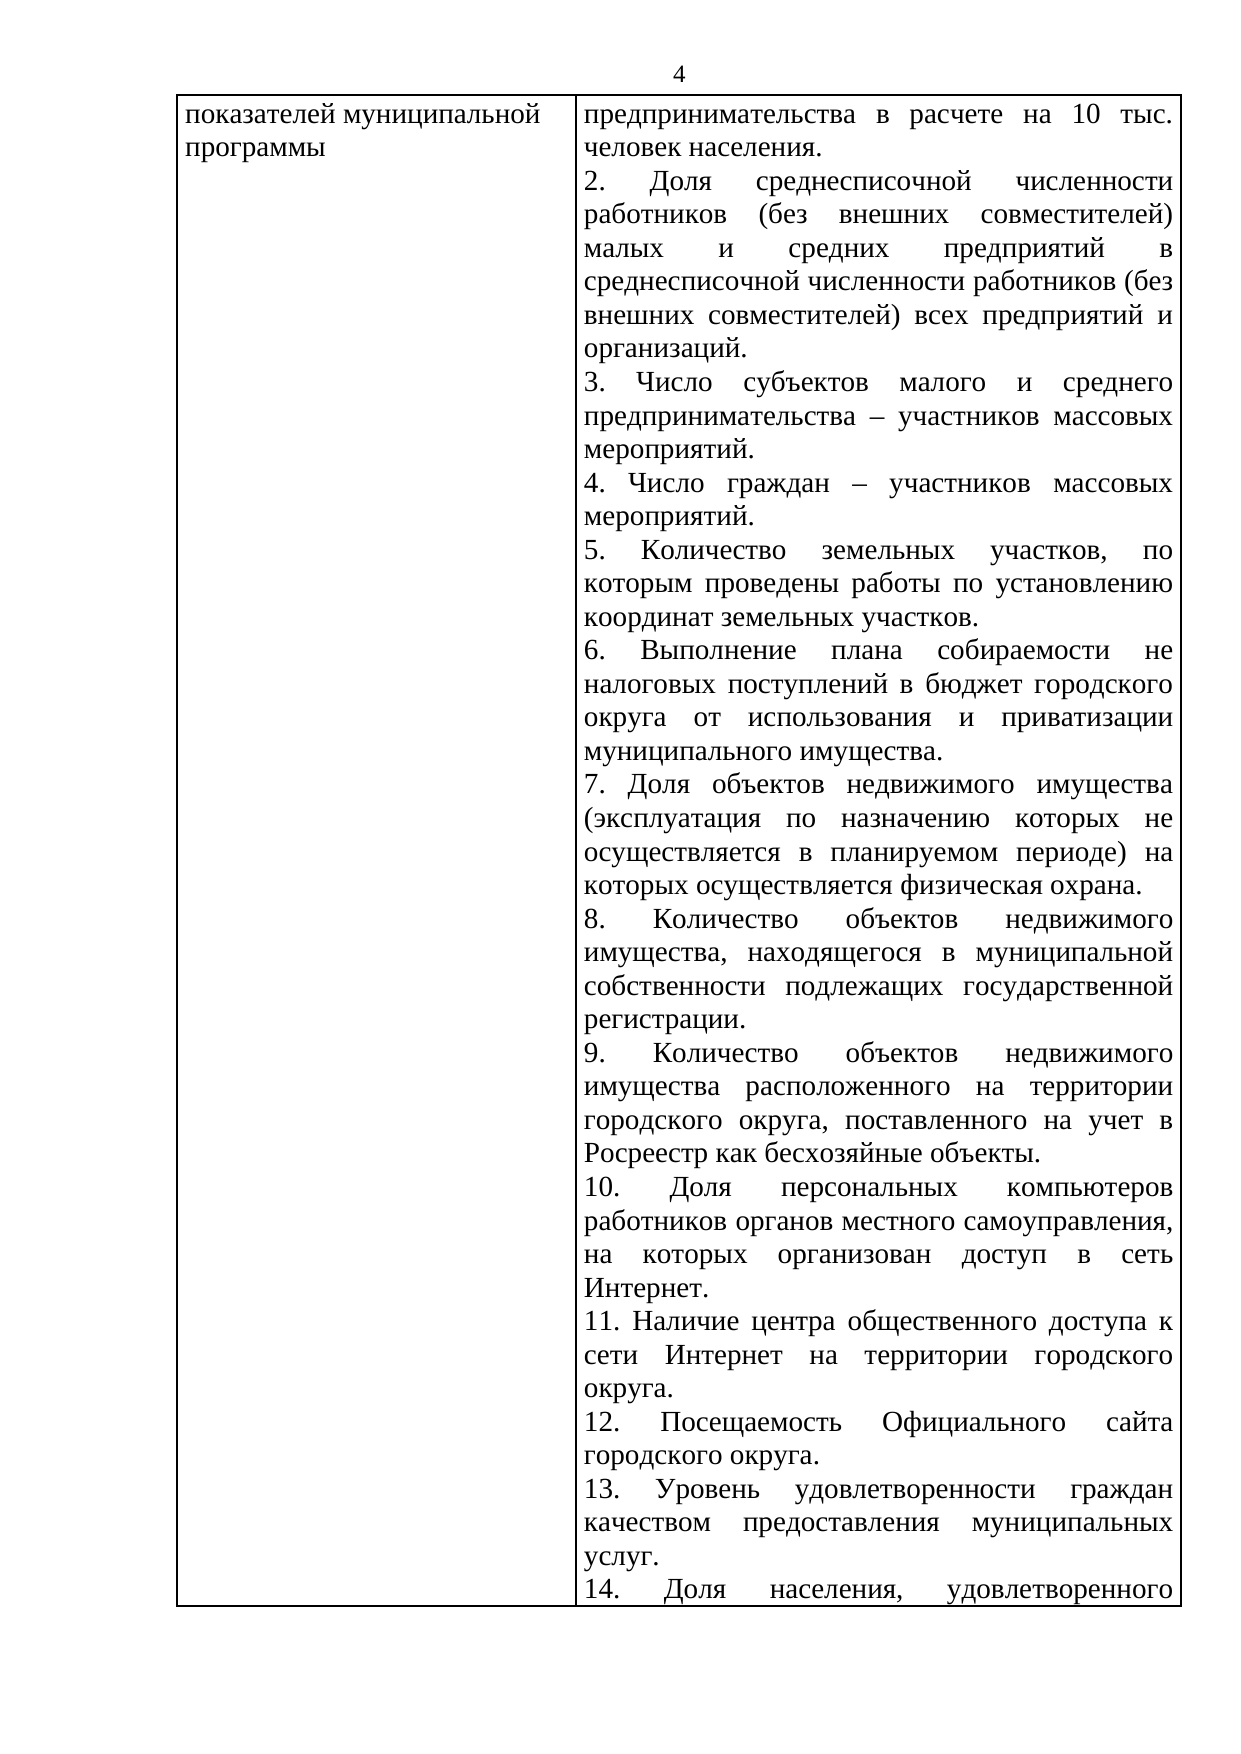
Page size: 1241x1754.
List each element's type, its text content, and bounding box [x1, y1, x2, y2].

table_cell показателей муниципальной программы [178, 96, 575, 1605]
table_cell предпринимательства в расчете на 10 тыс. человек населения. 2. Доля среднесписочной численности работников (без внешних совместителей) малых и средних предприятий в среднесписочной численности работников (без внешних совместителей) всех предприятий и организаций. 3. Число субъектов малого и среднего предпринимательства – участников массовых мероприятий. 4. Число граждан – участников массовых мероприятий. 5. Количество земельных участков, по которым проведены работы по установлению координат земельных участков. 6. Выполнение плана собираемости не налоговых поступлений в бюджет городского округа от использования и приватизации муниципального имущества. 7. Доля объектов недвижимого имущества (эксплуатация по назначению которых не осуществляется в планируемом периоде) на которых осуществляется физическая охрана. 8. Количество объектов недвижимого имущества, находящегося в муниципальной собственности подлежащих государственной регистрации. 9. Количество объектов недвижимого имущества расположенного на территории городского округа, поставленного на учет в Росреестр как бесхозяйные объекты. 10. Доля персональных компьютеров работников органов местного самоуправления, на которых организован доступ в сеть Интернет. 11. Наличие центра общественного доступа к сети Интернет на территории городского округа. 12. Посещаемость Официального сайта городского округа. 13. Уровень удовлетворенности граждан качеством предоставления муниципальных услуг. 14. Доля населения, удовлетворенного [577, 96, 1180, 1605]
